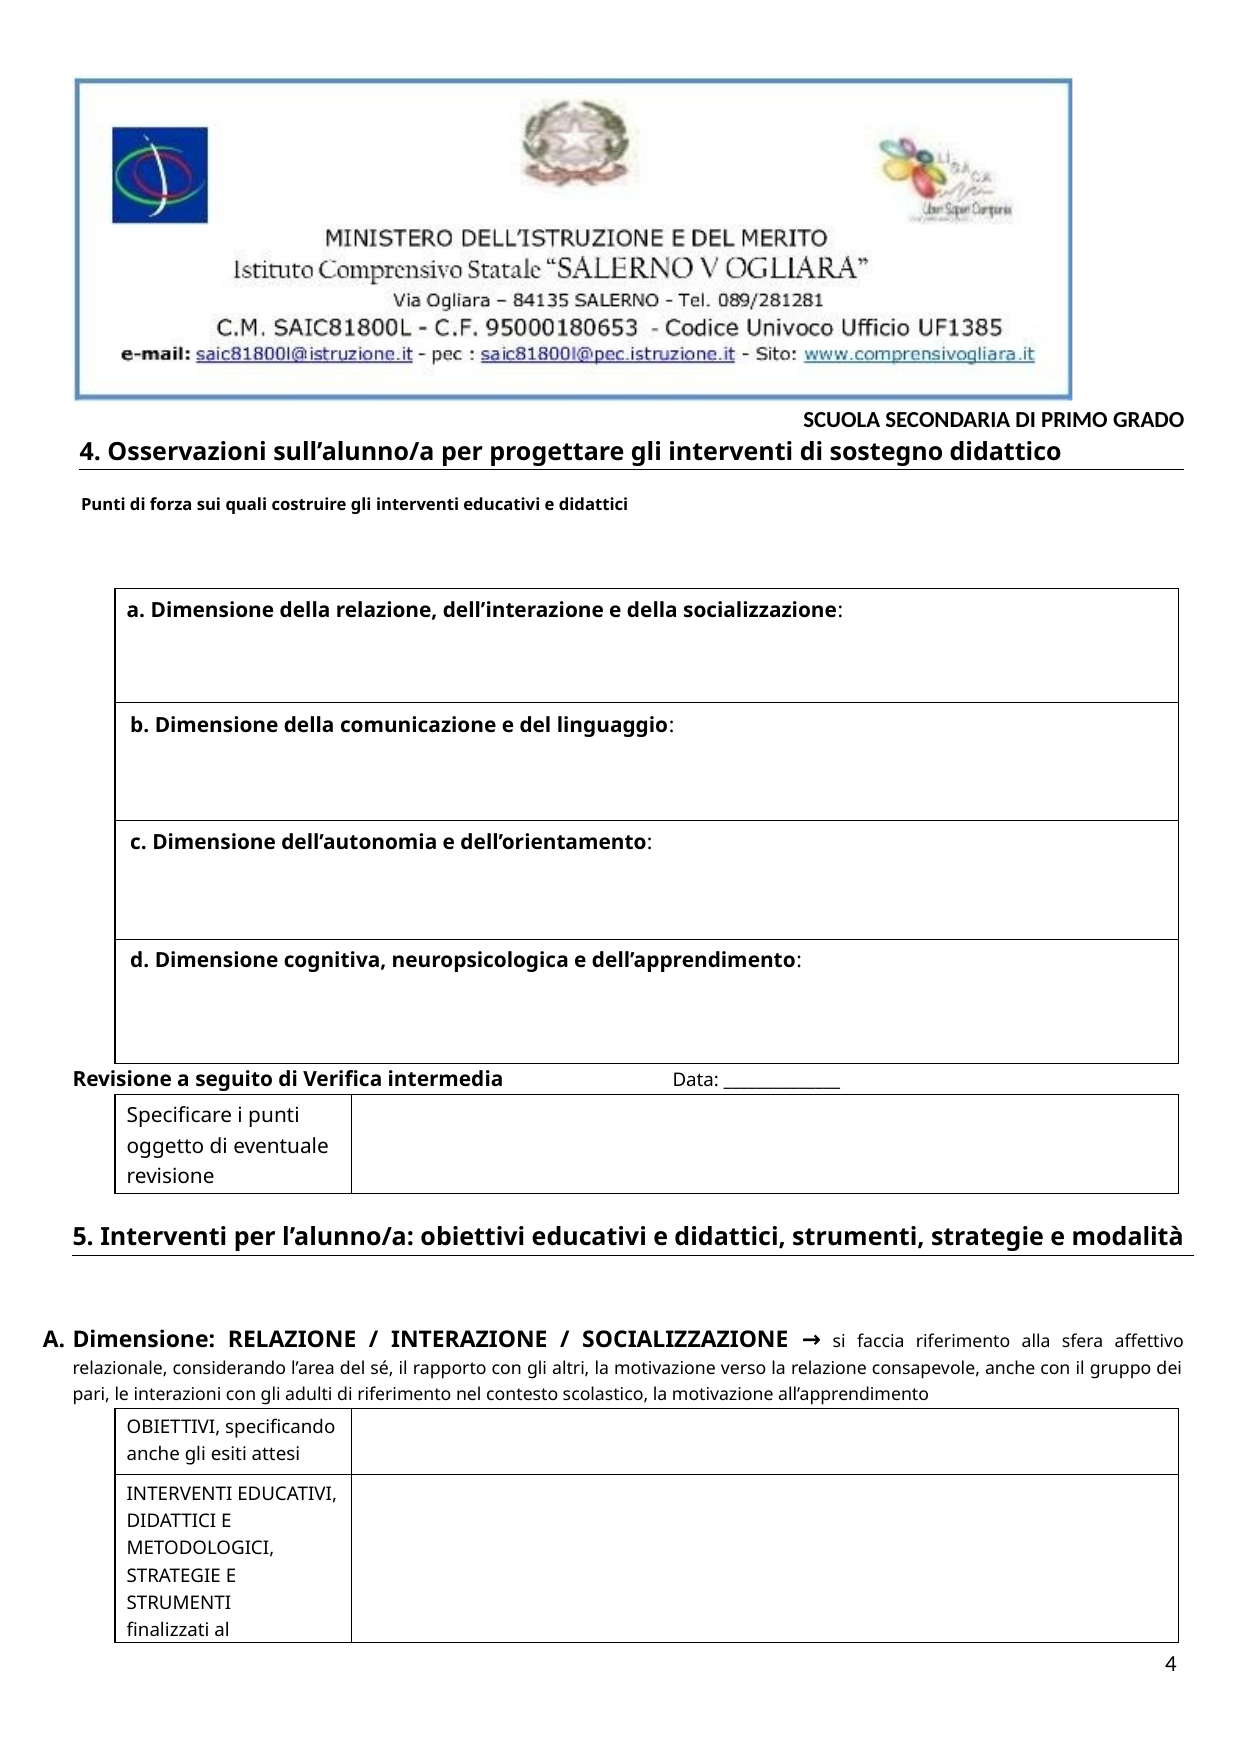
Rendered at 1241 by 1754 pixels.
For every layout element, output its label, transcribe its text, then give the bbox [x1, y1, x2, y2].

table_header OBIETTIVI, specificando anche gli esiti attesi [116, 1409, 351, 1474]
table_cell [352, 1475, 1178, 1642]
table_header [352, 1409, 1178, 1474]
table_cell c. Dimensione dell’autonomia e dell’orientamento: [116, 821, 1178, 939]
table_header Specificare i punti oggetto di eventuale revisione [116, 1095, 351, 1193]
table_cell INTERVENTI EDUCATIVI, DIDATTICI E METODOLOGICI, STRATEGIE E STRUMENTI finalizzati al [116, 1475, 351, 1642]
picture [72, 75, 1073, 404]
table_cell d. Dimensione cognitiva, neuropsicologica e dell’apprendimento: [116, 940, 1178, 1063]
table_header [352, 1095, 1178, 1193]
list Dimensione: RELAZIONE / INTERAZIONE / SOCIALIZZAZIONE → si faccia riferimento alla sfera affettivo relazionale, considerando l’area del sé, il rapporto con gli altri, la motivazione verso la relazione consapevole, anche con il gruppo dei pari, le interazioni con gli adulti di riferimento nel contesto scolastico, la motivazione all’apprendimento [43, 1323, 1184, 1406]
table_header a. Dimensione della relazione, dell’interazione e della socializzazione: [116, 589, 1178, 702]
subtitle 4. Osservazioni sull’alunno/a per progettare gli interventi di sostegno didattico [79, 433, 1184, 469]
text Revisione a seguito di Verifica intermedia Data: ______________ [72, 1064, 1184, 1093]
subtitle 5. Interventi per l’alunno/a: obiettivi educativi e didattici, strumenti, strategie e modalità [72, 1219, 1194, 1255]
text Punti di forza sui quali costruire gli interventi educativi e didattici [81, 484, 1184, 518]
table_cell b. Dimensione della comunicazione e del linguaggio: [116, 703, 1178, 820]
